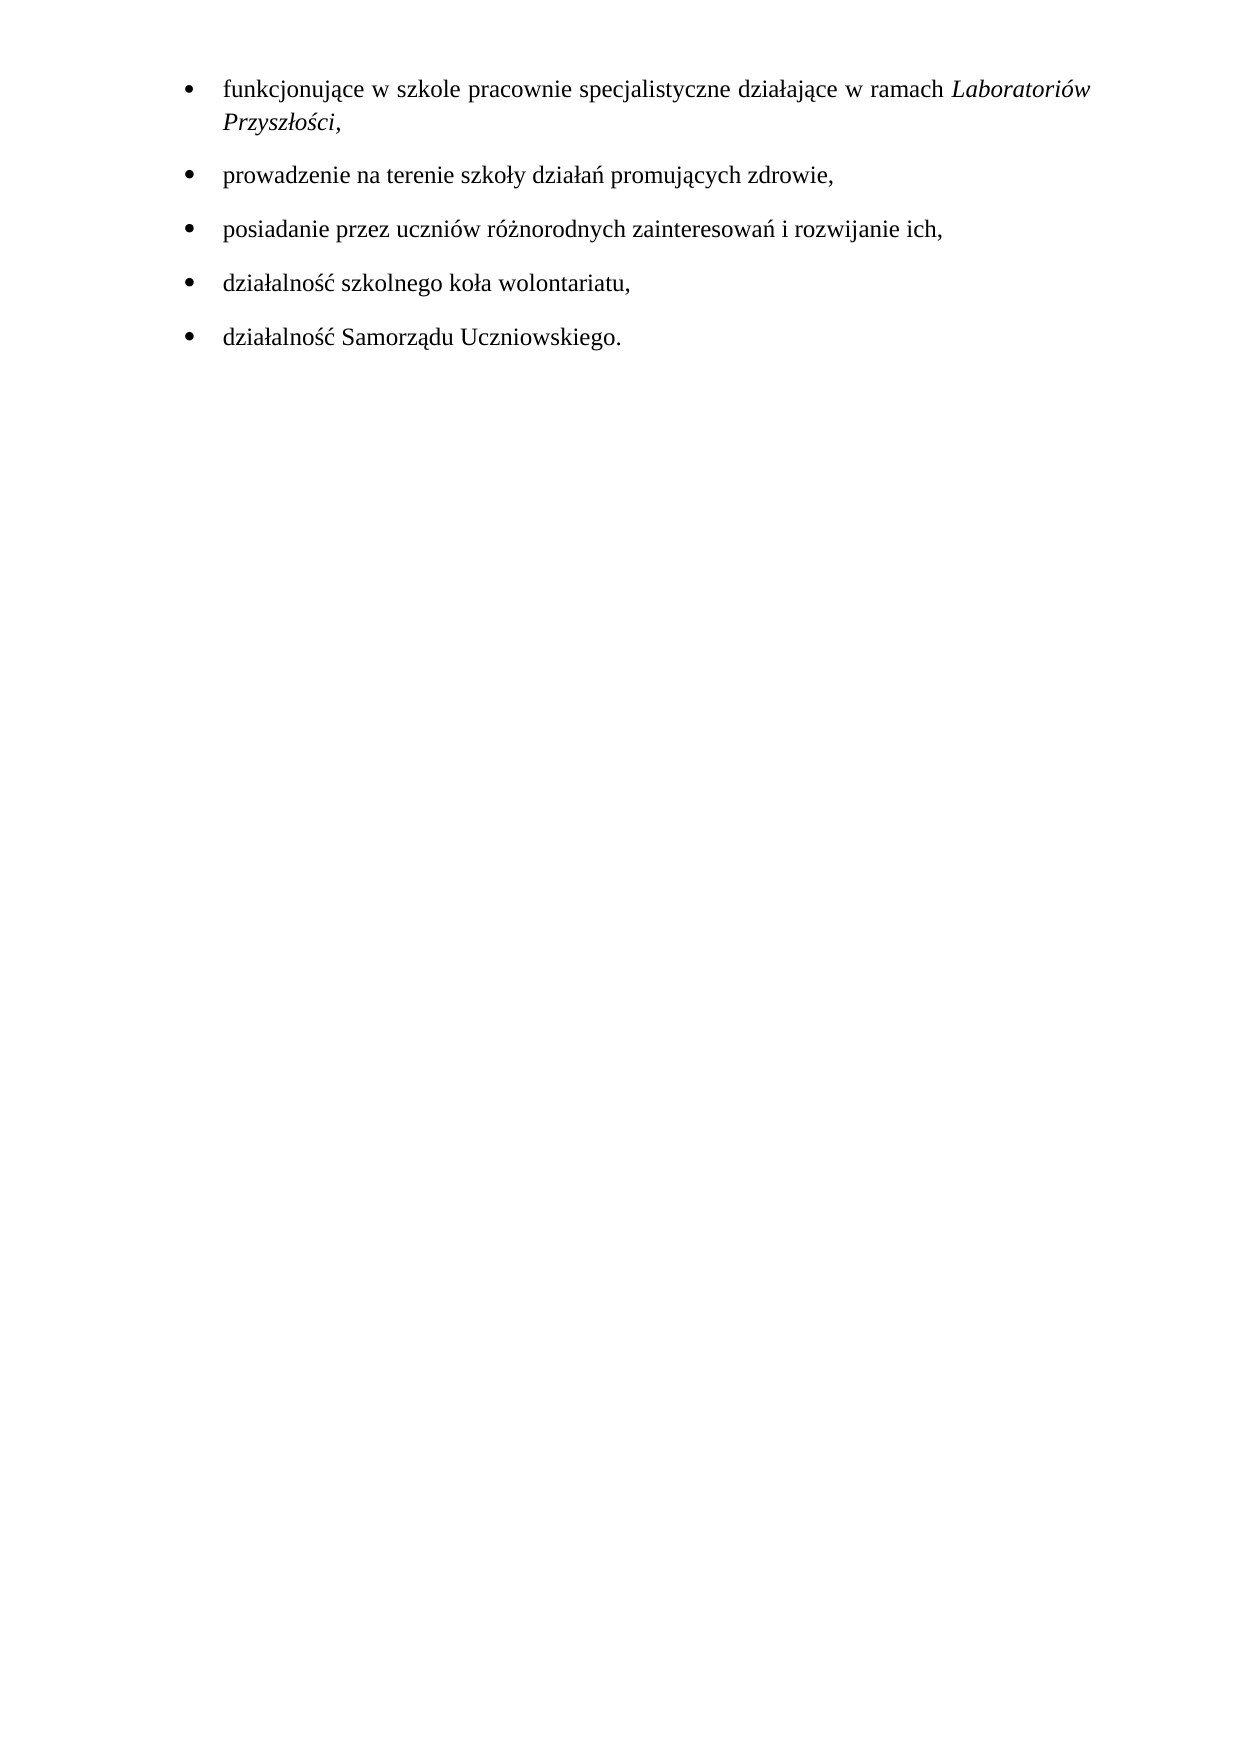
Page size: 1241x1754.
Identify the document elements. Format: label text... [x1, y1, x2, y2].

list funkcjonujące w szkole pracownie specjalistyczne działające w ramach Laboratoriów Przyszłości, [185, 74, 1093, 136]
list działalność Samorządu Uczniowskiego. [185, 322, 1093, 351]
list działalność szkolnego koła wolontariatu, [185, 268, 1093, 297]
list posiadanie przez uczniów różnorodnych zainteresowań i rozwijanie ich, [185, 214, 1093, 243]
list prowadzenie na terenie szkoły działań promujących zdrowie, [185, 161, 1093, 189]
